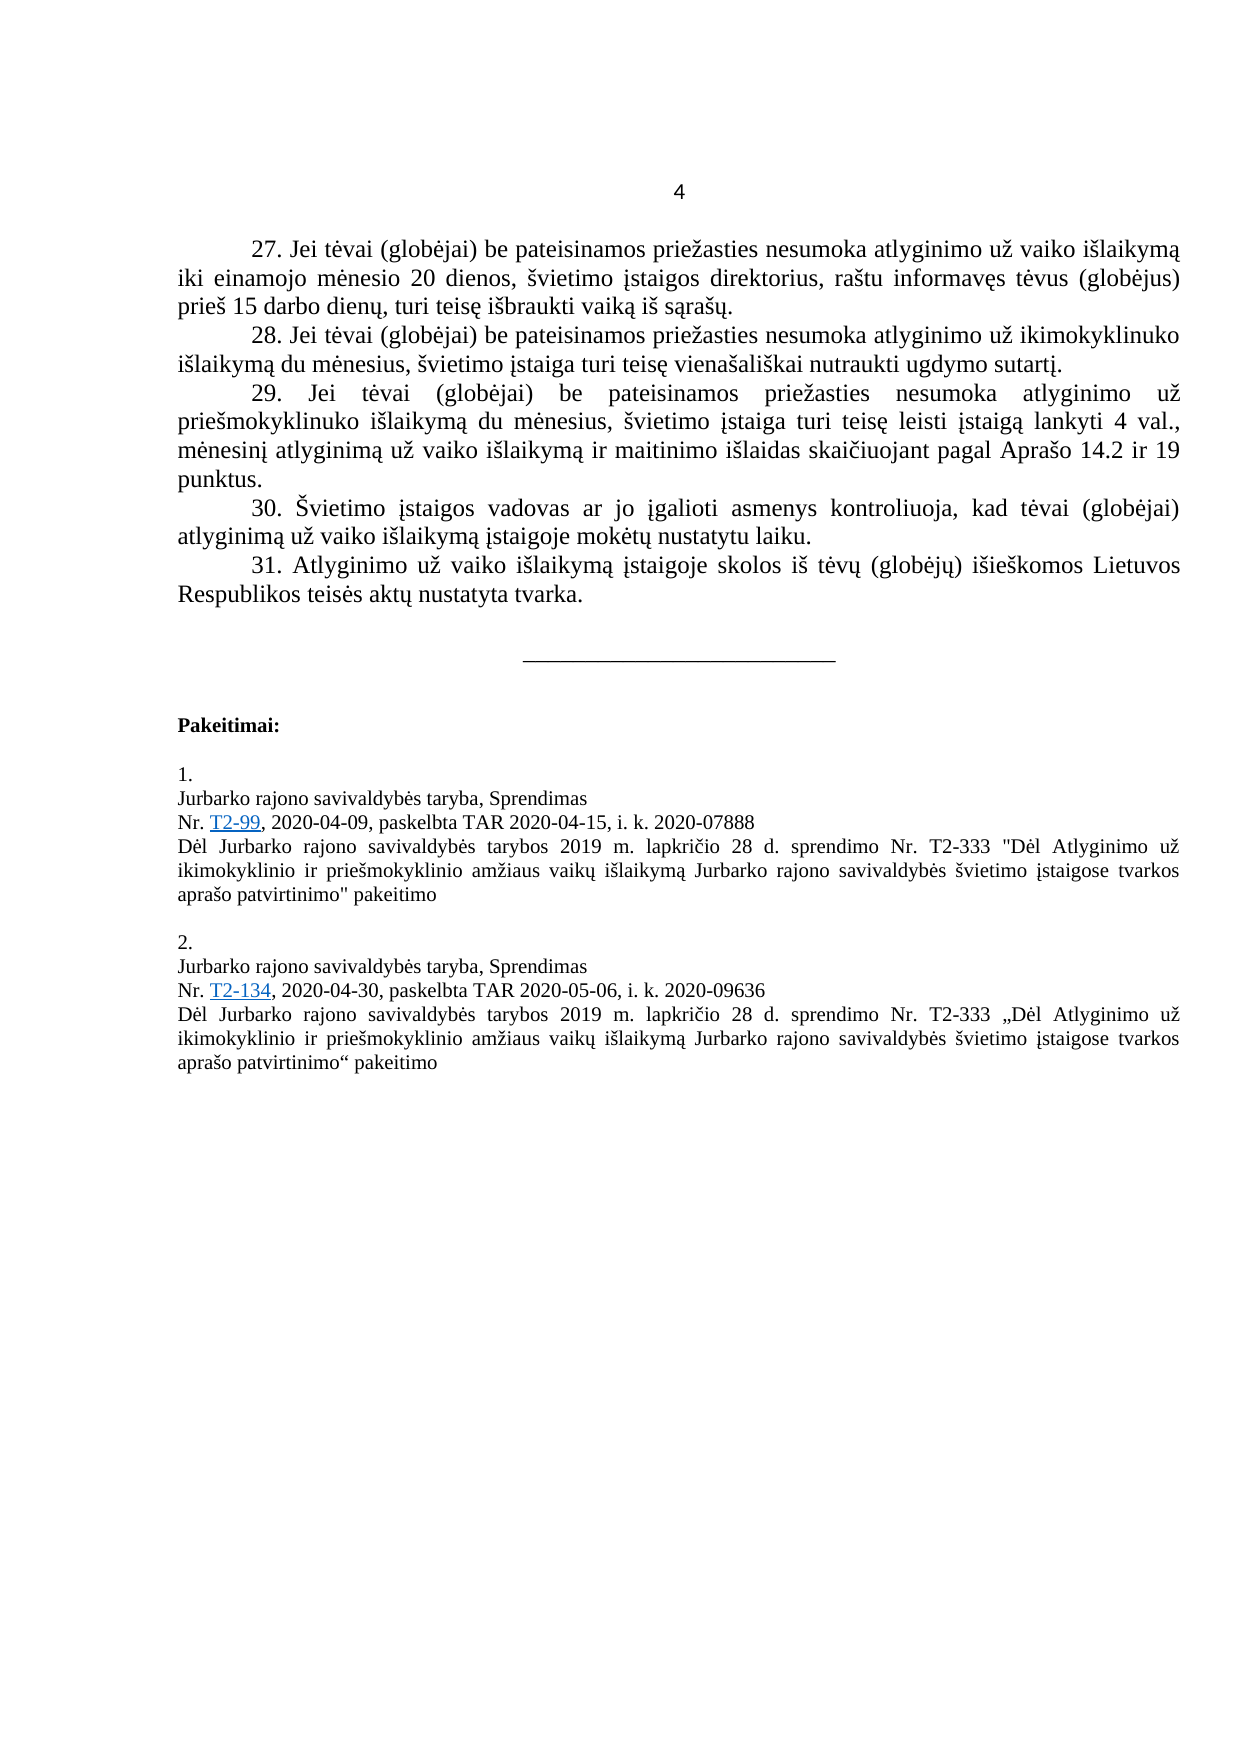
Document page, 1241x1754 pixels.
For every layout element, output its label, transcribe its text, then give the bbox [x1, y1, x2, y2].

text Jurbarko rajono savivaldybės taryba, Sprendimas [177, 954, 1181, 978]
text Pakeitimai: [177, 713, 1181, 737]
text 29. Jei tėvai (globėjai) be pateisinamos priežasties nesumoka atlyginimo už priešmokyklinuko išlaikymą du mėnesius, švietimo įstaiga turi teisę leisti įstaigą lankyti 4 val., mėnesinį atlyginimą už vaiko išlaikymą ir maitinimo išlaidas skaičiuojant pagal Aprašo 14.2 ir 19 punktus. [177, 378, 1181, 493]
text Dėl Jurbarko rajono savivaldybės tarybos 2019 m. lapkričio 28 d. sprendimo Nr. T2-333 "Dėl Atlyginimo už ikimokyklinio ir priešmokyklinio amžiaus vaikų išlaikymą Jurbarko rajono savivaldybės švietimo įstaigose tvarkos aprašo patvirtinimo" pakeitimo [177, 834, 1181, 906]
text Dėl Jurbarko rajono savivaldybės tarybos 2019 m. lapkričio 28 d. sprendimo Nr. T2-333 „Dėl Atlyginimo už ikimokyklinio ir priešmokyklinio amžiaus vaikų išlaikymą Jurbarko rajono savivaldybės švietimo įstaigose tvarkos aprašo patvirtinimo“ pakeitimo [177, 1002, 1181, 1074]
text 2. [177, 930, 1181, 954]
text 30. Švietimo įstaigos vadovas ar jo įgalioti asmenys kontroliuoja, kad tėvai (globėjai) atlyginimą už vaiko išlaikymą įstaigoje mokėtų nustatytu laiku. [177, 493, 1181, 550]
text 27. Jei tėvai (globėjai) be pateisinamos priežasties nesumoka atlyginimo už vaiko išlaikymą iki einamojo mėnesio 20 dienos, švietimo įstaigos direktorius, raštu informavęs tėvus (globėjus) prieš 15 darbo dienų, turi teisę išbraukti vaiką iš sąrašų. [177, 234, 1181, 320]
text 28. Jei tėvai (globėjai) be pateisinamos priežasties nesumoka atlyginimo už ikimokyklinuko išlaikymą du mėnesius, švietimo įstaiga turi teisę vienašališkai nutraukti ugdymo sutartį. [177, 320, 1181, 378]
text Nr. T2-99, 2020-04-09, paskelbta TAR 2020-04-15, i. k. 2020-07888 [177, 809, 1181, 834]
text Nr. T2-134, 2020-04-30, paskelbta TAR 2020-05-06, i. k. 2020-09636 [177, 978, 1181, 1002]
text 1. [177, 761, 1181, 786]
text _________________________ [177, 636, 1181, 665]
text 31. Atlyginimo už vaiko išlaikymą įstaigoje skolos iš tėvų (globėjų) išieškomos Lietuvos Respublikos teisės aktų nustatyta tvarka. [177, 550, 1181, 608]
text Jurbarko rajono savivaldybės taryba, Sprendimas [177, 786, 1181, 809]
